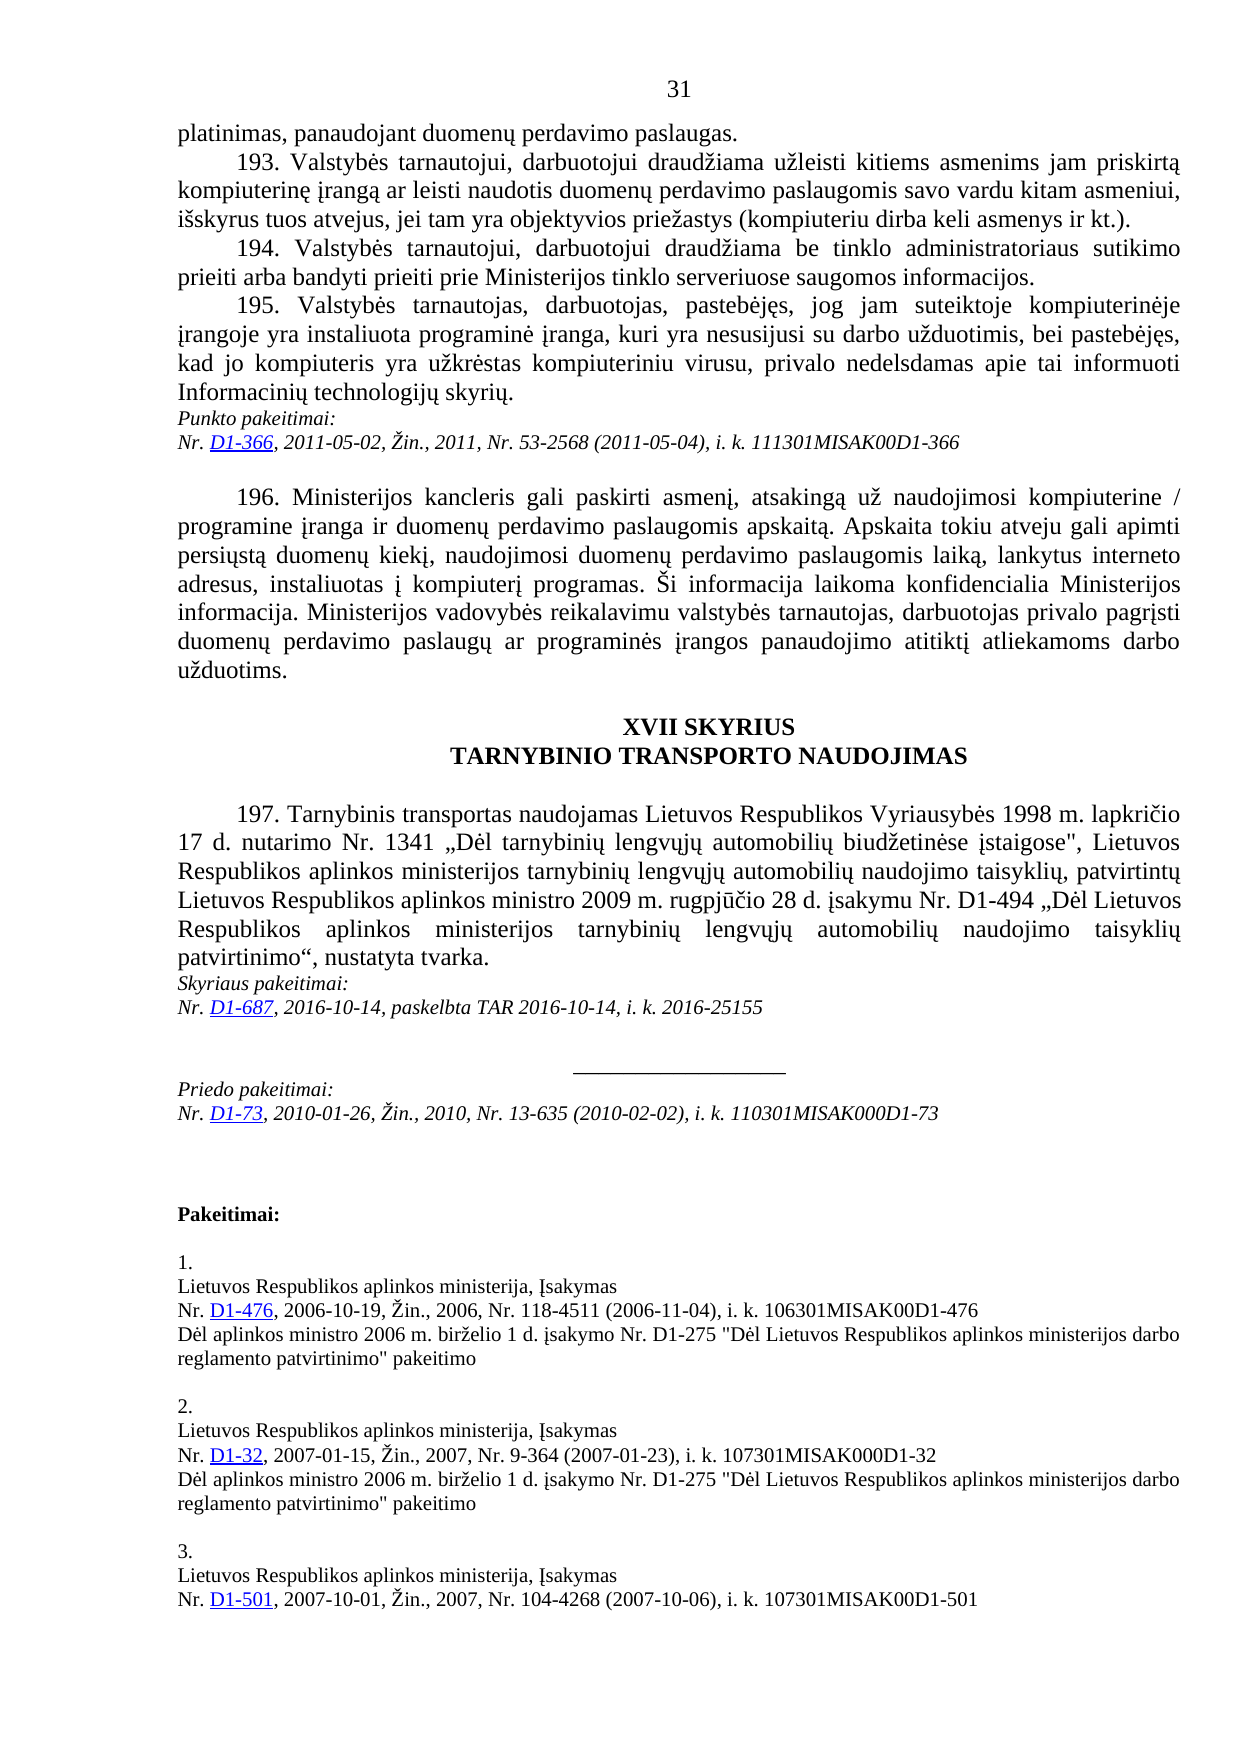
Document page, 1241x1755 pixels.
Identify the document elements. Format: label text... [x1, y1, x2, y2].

text Dėl aplinkos ministro 2006 m. birželio 1 d. įsakymo Nr. D1-275 "Dėl Lietuvos Respublikos aplinkos ministerijos darbo reglamento patvirtinimo" pakeitimo [177, 1467, 1181, 1515]
text Nr. D1-32, 2007-01-15, Žin., 2007, Nr. 9-364 (2007-01-23), i. k. 107301MISAK000D1-32 [177, 1442, 1181, 1467]
text platinimas, panaudojant duomenų perdavimo paslaugas. [177, 118, 1181, 147]
text Skyriaus pakeitimai: [177, 971, 1181, 995]
text Lietuvos Respublikos aplinkos ministerija, Įsakymas [177, 1274, 1181, 1298]
text Lietuvos Respublikos aplinkos ministerija, Įsakymas [177, 1563, 1181, 1587]
text Nr. D1-501, 2007-10-01, Žin., 2007, Nr. 104-4268 (2007-10-06), i. k. 107301MISAK00D1-501 [177, 1587, 1181, 1611]
text 196. Ministerijos kancleris gali paskirti asmenį, atsakingą už naudojimosi kompiuterine / programine įranga ir duomenų perdavimo paslaugomis apskaitą. Apskaita tokiu atveju gali apimti persiųstą duomenų kiekį, naudojimosi duomenų perdavimo paslaugomis laiką, lankytus interneto adresus, instaliuotas į kompiuterį programas. Ši informacija laikoma konfidencialia Ministerijos informacija. Ministerijos vadovybės reikalavimu valstybės tarnautojas, darbuotojas privalo pagrįsti duomenų perdavimo paslaugų ar programinės įrangos panaudojimo atitiktį atliekamoms darbo užduotims. [177, 482, 1181, 684]
text Priedo pakeitimai: [177, 1077, 1181, 1101]
text 1. [177, 1250, 1181, 1274]
text 3. [177, 1539, 1181, 1563]
text Pakeitimai: [177, 1202, 1181, 1226]
text Nr. D1-687, 2016-10-14, paskelbta TAR 2016-10-14, i. k. 2016-25155 [177, 995, 1181, 1019]
text 197. Tarnybinis transportas naudojamas Lietuvos Respublikos Vyriausybės 1998 m. lapkričio 17 d. nutarimo Nr. 1341 „Dėl tarnybinių lengvųjų automobilių biudžetinėse įstaigose", Lietuvos Respublikos aplinkos ministerijos tarnybinių lengvųjų automobilių naudojimo taisyklių, patvirtintų Lietuvos Respublikos aplinkos ministro 2009 m. rugpjūčio 28 d. įsakymu Nr. D1-494 „Dėl Lietuvos Respublikos aplinkos ministerijos tarnybinių lengvųjų automobilių naudojimo taisyklių patvirtinimo“, nustatyta tvarka. [177, 799, 1181, 971]
text TARNYBINIO TRANSPORTO NAUDOJIMAS [177, 741, 1181, 770]
text 194. Valstybės tarnautojui, darbuotojui draudžiama be tinklo administratoriaus sutikimo prieiti arba bandyti prieiti prie Ministerijos tinklo serveriuose saugomos informacijos. [177, 233, 1181, 291]
text 193. Valstybės tarnautojui, darbuotojui draudžiama užleisti kitiems asmenims jam priskirtą kompiuterinę įrangą ar leisti naudotis duomenų perdavimo paslaugomis savo vardu kitam asmeniui, išskyrus tuos atvejus, jei tam yra objektyvios priežastys (kompiuteriu dirba keli asmenys ir kt.). [177, 147, 1181, 233]
text _________________ [177, 1048, 1181, 1077]
text Lietuvos Respublikos aplinkos ministerija, Įsakymas [177, 1418, 1181, 1442]
text Dėl aplinkos ministro 2006 m. birželio 1 d. įsakymo Nr. D1-275 "Dėl Lietuvos Respublikos aplinkos ministerijos darbo reglamento patvirtinimo" pakeitimo [177, 1322, 1181, 1370]
text Nr. D1-366, 2011-05-02, Žin., 2011, Nr. 53-2568 (2011-05-04), i. k. 111301MISAK00D1-366 [177, 430, 1181, 454]
text Nr. D1-73, 2010-01-26, Žin., 2010, Nr. 13-635 (2010-02-02), i. k. 110301MISAK000D1-73 [177, 1101, 1181, 1125]
text 2. [177, 1394, 1181, 1418]
text Nr. D1-476, 2006-10-19, Žin., 2006, Nr. 118-4511 (2006-11-04), i. k. 106301MISAK00D1-476 [177, 1298, 1181, 1322]
text Punkto pakeitimai: [177, 406, 1181, 430]
text XVII SKYRIUS [177, 712, 1181, 741]
text 195. Valstybės tarnautojas, darbuotojas, pastebėjęs, jog jam suteiktoje kompiuterinėje įrangoje yra instaliuota programinė įranga, kuri yra nesusijusi su darbo užduotimis, bei pastebėjęs, kad jo kompiuteris yra užkrėstas kompiuteriniu virusu, privalo nedelsdamas apie tai informuoti Informacinių technologijų skyrių. [177, 291, 1181, 406]
